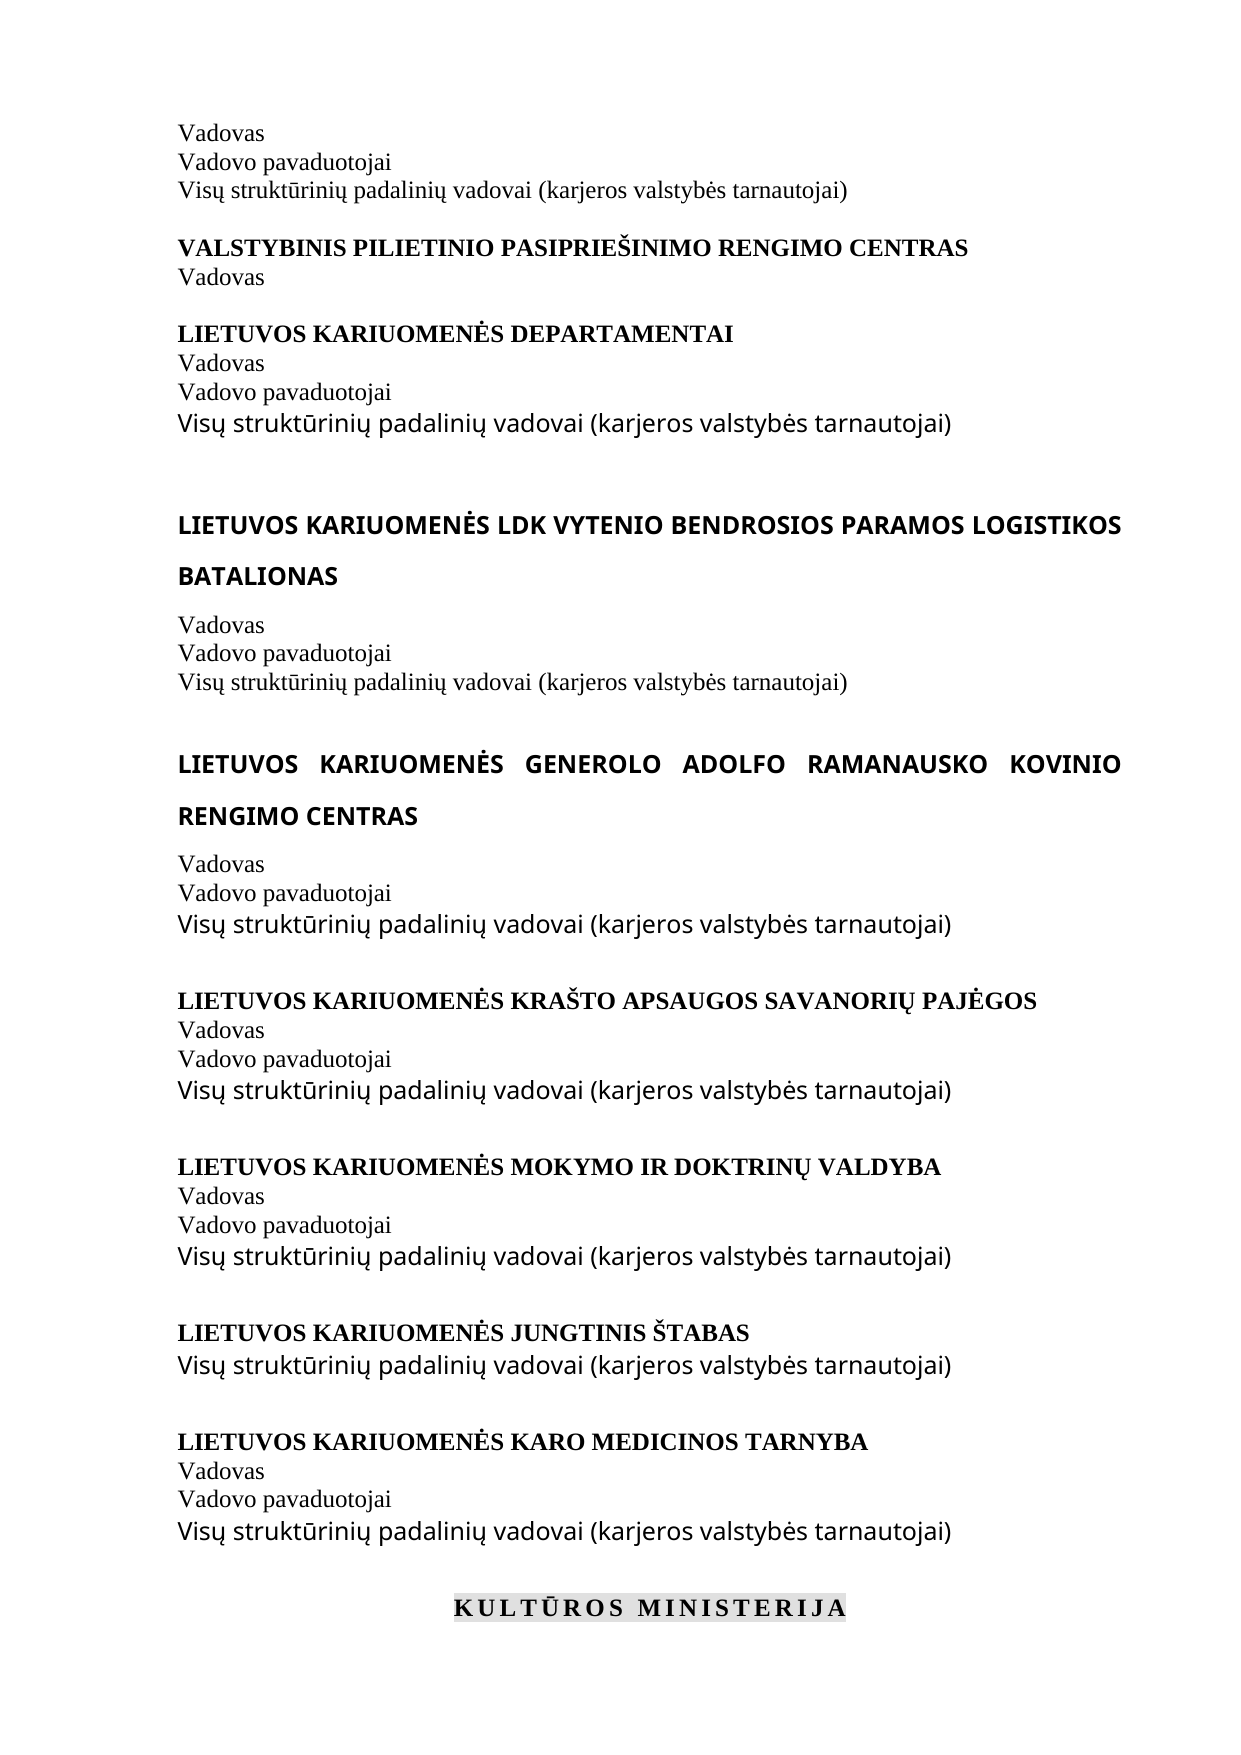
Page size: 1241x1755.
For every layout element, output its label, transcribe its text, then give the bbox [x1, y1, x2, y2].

text LIETUVOS KARIUOMENĖS KARO MEDICINOS TARNYBA [177, 1427, 1122, 1456]
text Vadovo pavaduotojai [177, 1484, 1122, 1513]
text Visų struktūrinių padalinių vadovai (karjeros valstybės tarnautojai) [177, 907, 1122, 941]
text Vadovo pavaduotojai [177, 878, 1122, 907]
text Visų struktūrinių padalinių vadovai (karjeros valstybės tarnautojai) [177, 667, 1122, 696]
text Vadovo pavaduotojai [177, 638, 1122, 667]
text Visų struktūrinių padalinių vadovai (karjeros valstybės tarnautojai) [177, 176, 1122, 204]
text LIETUVOS KARIUOMENĖS DEPARTAMENTAI [177, 319, 1122, 348]
text Vadovo pavaduotojai [177, 1210, 1122, 1239]
text Visų struktūrinių padalinių vadovai (karjeros valstybės tarnautojai) [177, 1513, 1122, 1547]
text Vadovas [177, 348, 1122, 377]
text Vadovas [177, 118, 1122, 147]
text Visų struktūrinių padalinių vadovai (karjeros valstybės tarnautojai) [177, 1239, 1122, 1273]
text Kultūros ministerija [177, 1593, 1122, 1622]
text Visų struktūrinių padalinių vadovai (karjeros valstybės tarnautojai) [177, 406, 1122, 440]
text LIETUVOS KARIUOMENĖS JUNGTINIS ŠTABAS [177, 1318, 1122, 1347]
text Vadovas [177, 1015, 1122, 1044]
text Vadovas [177, 849, 1122, 878]
text Vadovas [177, 1181, 1122, 1210]
text Vadovas [177, 1456, 1122, 1484]
text Valstybinis pilietinio pasipriešinimo rengimo centras [177, 233, 1122, 262]
text Vadovas [177, 610, 1122, 638]
text Vadovas [177, 262, 1122, 291]
text LIETUVOS KARIUOMENĖS LDK VYTENIO BENDROSIOS PARAMOS LOGISTIKOS BATALIONAS [177, 508, 1122, 593]
text Vadovo pavaduotojai [177, 1044, 1122, 1073]
text Vadovo pavaduotojai [177, 147, 1122, 176]
text LIETUVOS KARIUOMENĖS GENEROLO ADOLFO RAMANAUSKO KOVINIO RENGIMO CENTRAS [177, 747, 1122, 832]
text LIETUVOS KARIUOMENĖS MOKYMO IR DOKTRINŲ VALDYBA [177, 1152, 1122, 1181]
text Visų struktūrinių padalinių vadovai (karjeros valstybės tarnautojai) [177, 1347, 1122, 1381]
text LIETUVOS KARIUOMENĖS KRAŠTO APSAUGOS SAVANORIŲ PAJĖGOS [177, 986, 1122, 1015]
text Vadovo pavaduotojai [177, 377, 1122, 406]
text Visų struktūrinių padalinių vadovai (karjeros valstybės tarnautojai) [177, 1073, 1122, 1107]
